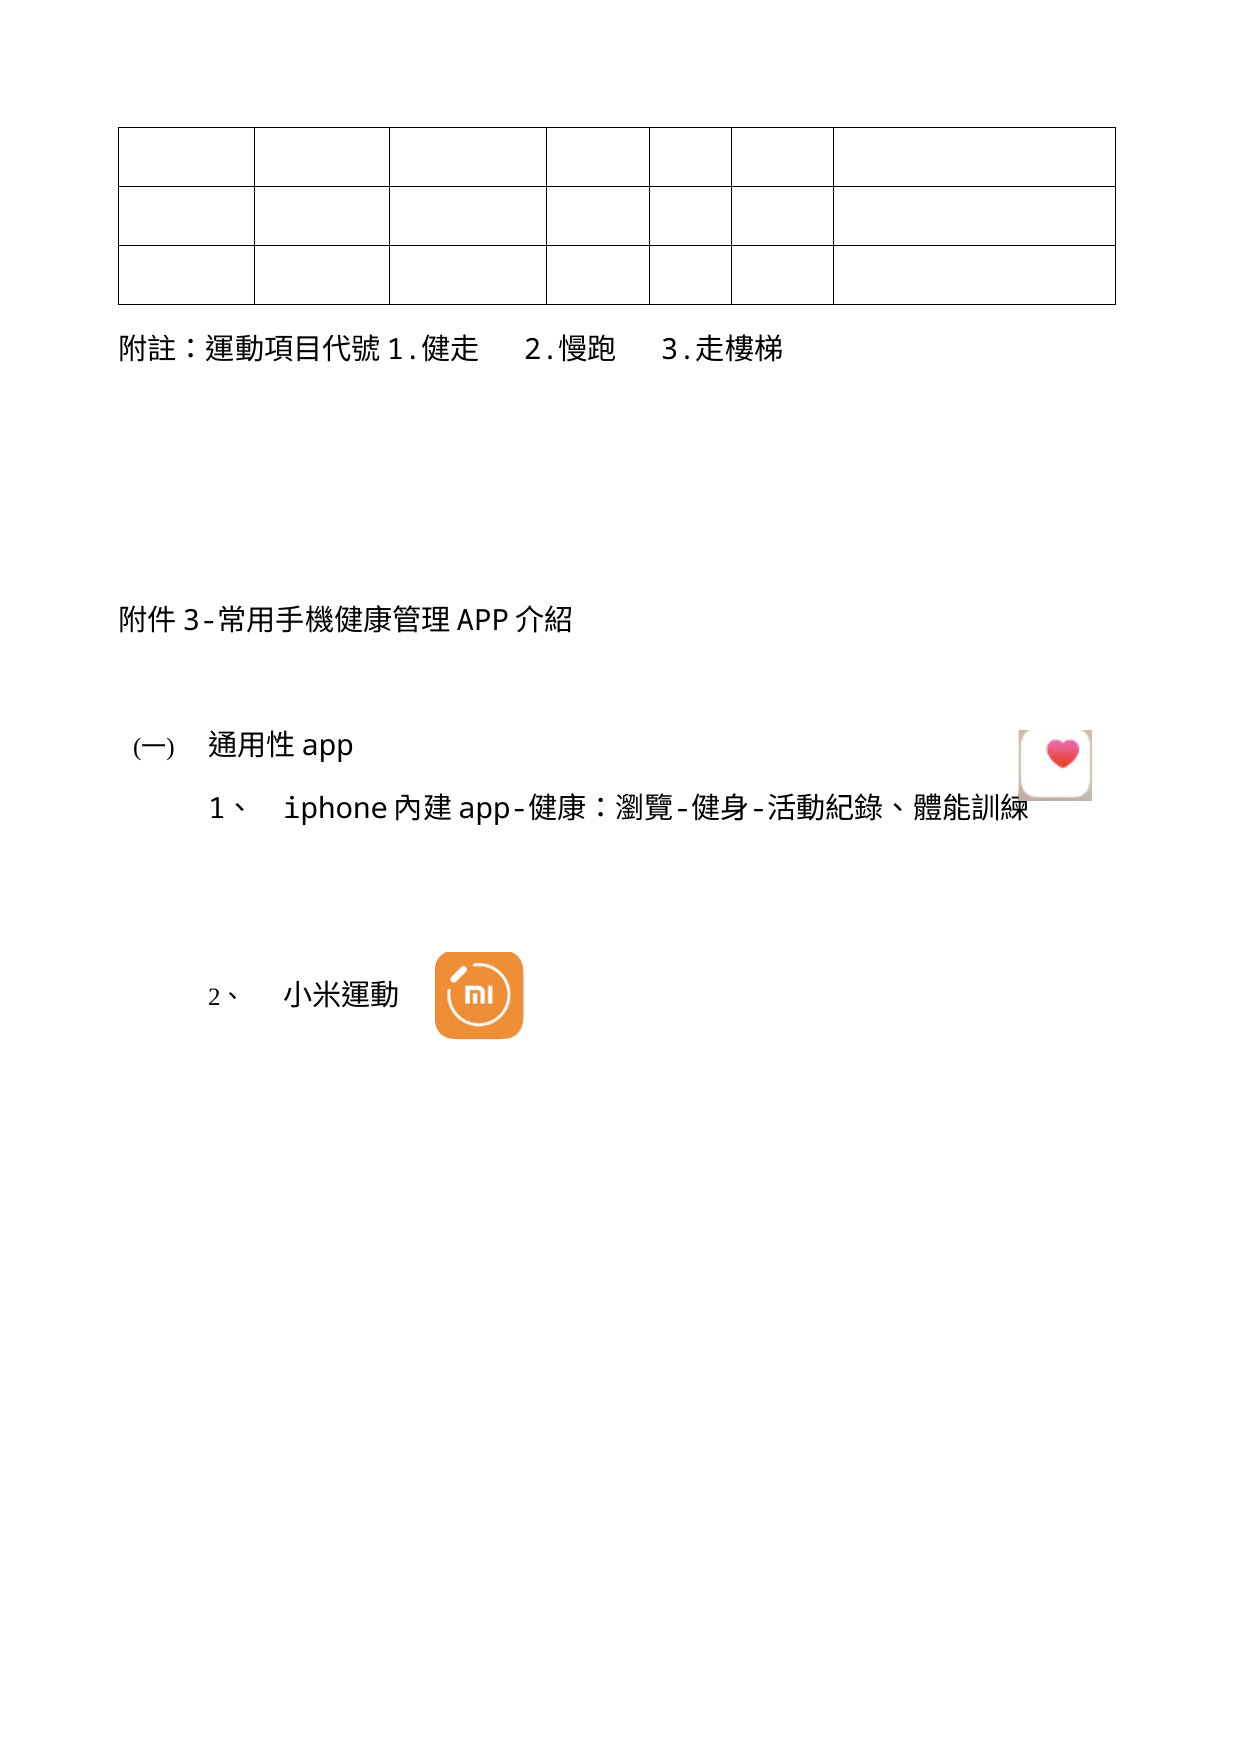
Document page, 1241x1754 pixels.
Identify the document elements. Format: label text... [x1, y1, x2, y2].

table_cell [732, 128, 833, 186]
list 小米運動 [208, 951, 1122, 1014]
table_cell [255, 246, 389, 304]
table_cell [390, 187, 546, 245]
table_cell [255, 128, 389, 186]
table_cell [547, 187, 649, 245]
text 附註：運動項目代號1.健走 2.慢跑 3.走樓梯 [118, 305, 1122, 368]
table_cell [732, 187, 833, 245]
table_cell [390, 246, 546, 304]
table_cell [119, 128, 254, 186]
table_cell [834, 187, 1115, 245]
table_cell [255, 187, 389, 245]
list 通用性app [133, 701, 1122, 764]
table_cell [119, 187, 254, 245]
table_cell [547, 128, 649, 186]
table_cell [547, 246, 649, 304]
table_cell [119, 246, 254, 304]
table_cell [732, 246, 833, 304]
table_cell [650, 246, 731, 304]
text 附件3-常用手機健康管理APP介紹 [118, 576, 1122, 639]
list iphone內建app-健康：瀏覽-健身-活動紀錄、體能訓練 [208, 764, 1122, 826]
table_cell [390, 128, 546, 186]
table_cell [834, 128, 1115, 186]
table_cell [834, 246, 1115, 304]
table_cell [650, 128, 731, 186]
table_cell [650, 187, 731, 245]
